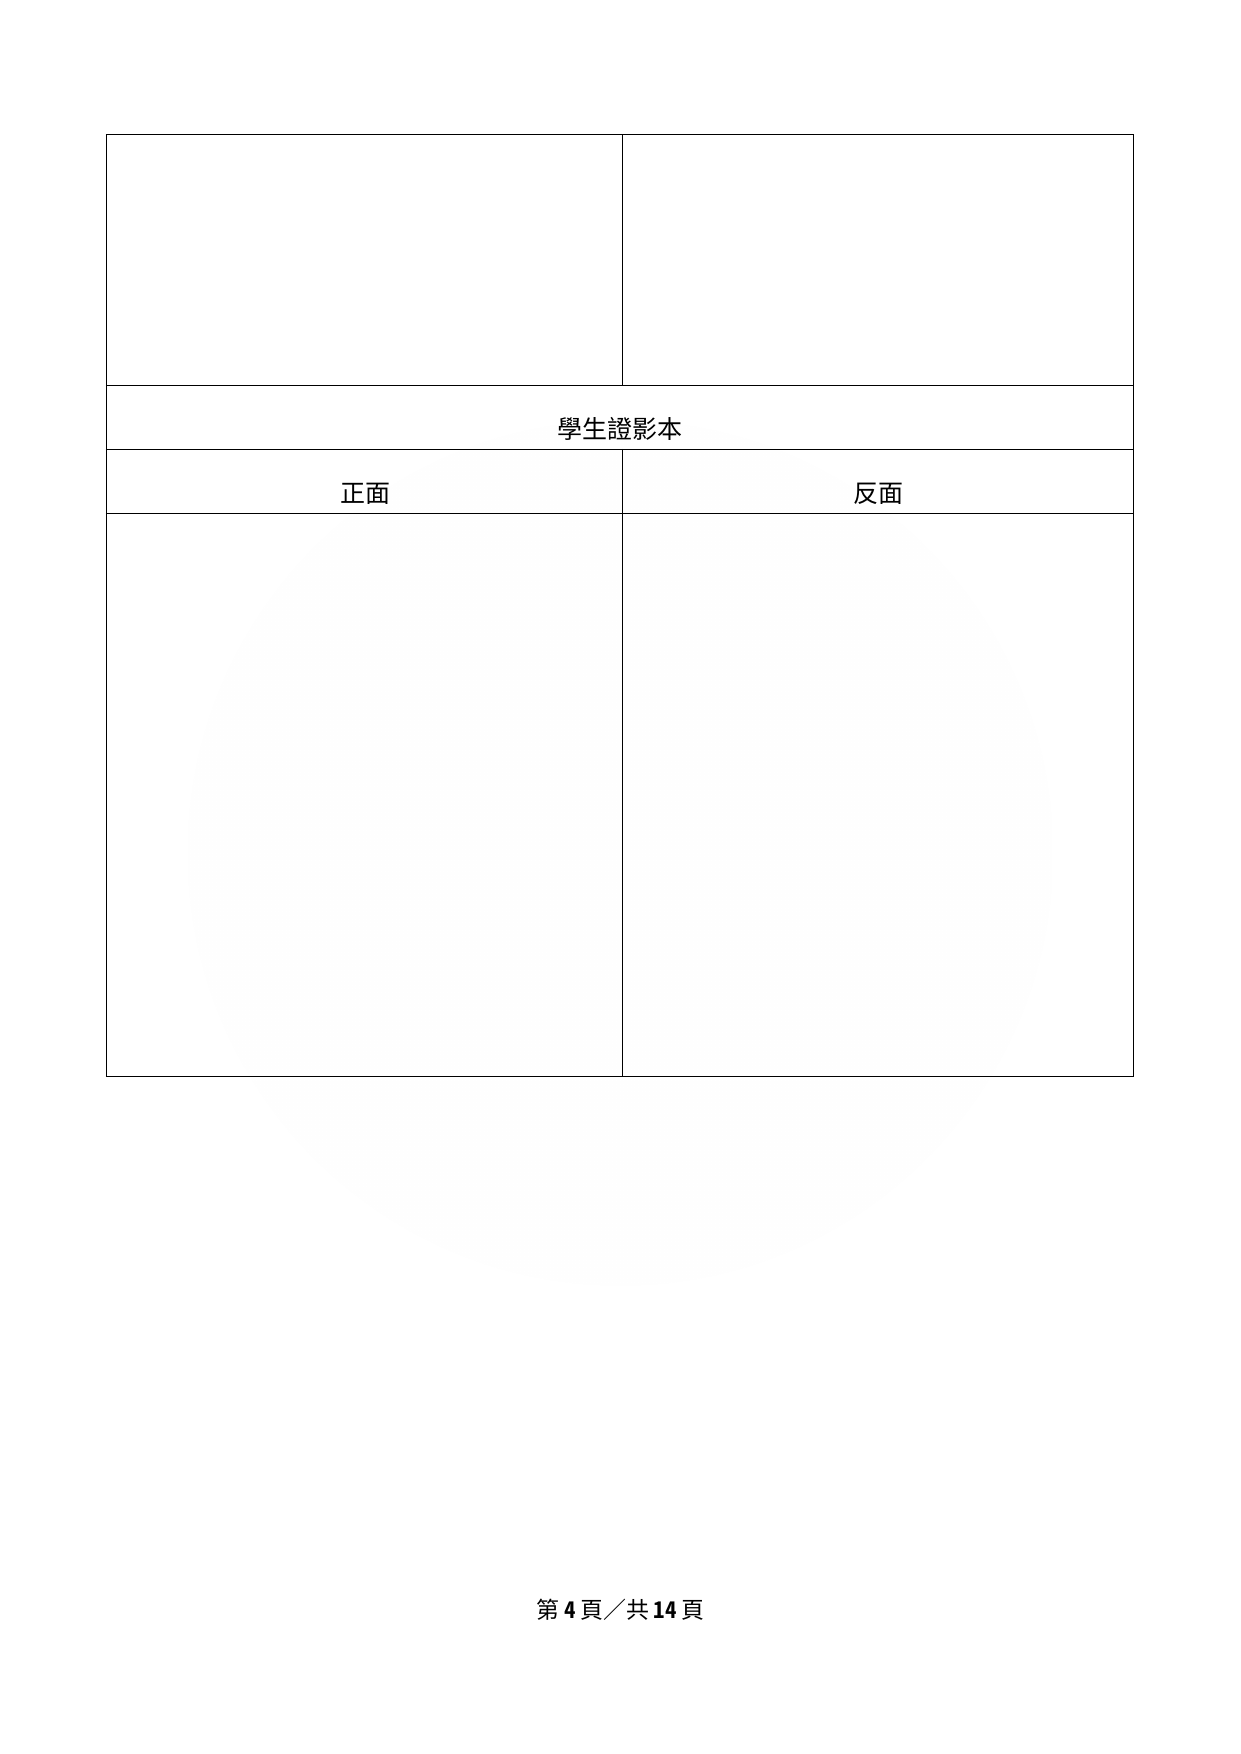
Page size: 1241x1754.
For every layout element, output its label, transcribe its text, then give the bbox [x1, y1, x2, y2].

table_cell [107, 135, 622, 385]
table_cell [1053, 514, 1133, 1076]
table_cell 反面 [1053, 450, 1133, 512]
table_cell [623, 135, 1133, 385]
table_cell 正面 [107, 450, 187, 512]
table_cell 學生證影本 [107, 386, 1133, 449]
table_cell [107, 514, 187, 1076]
